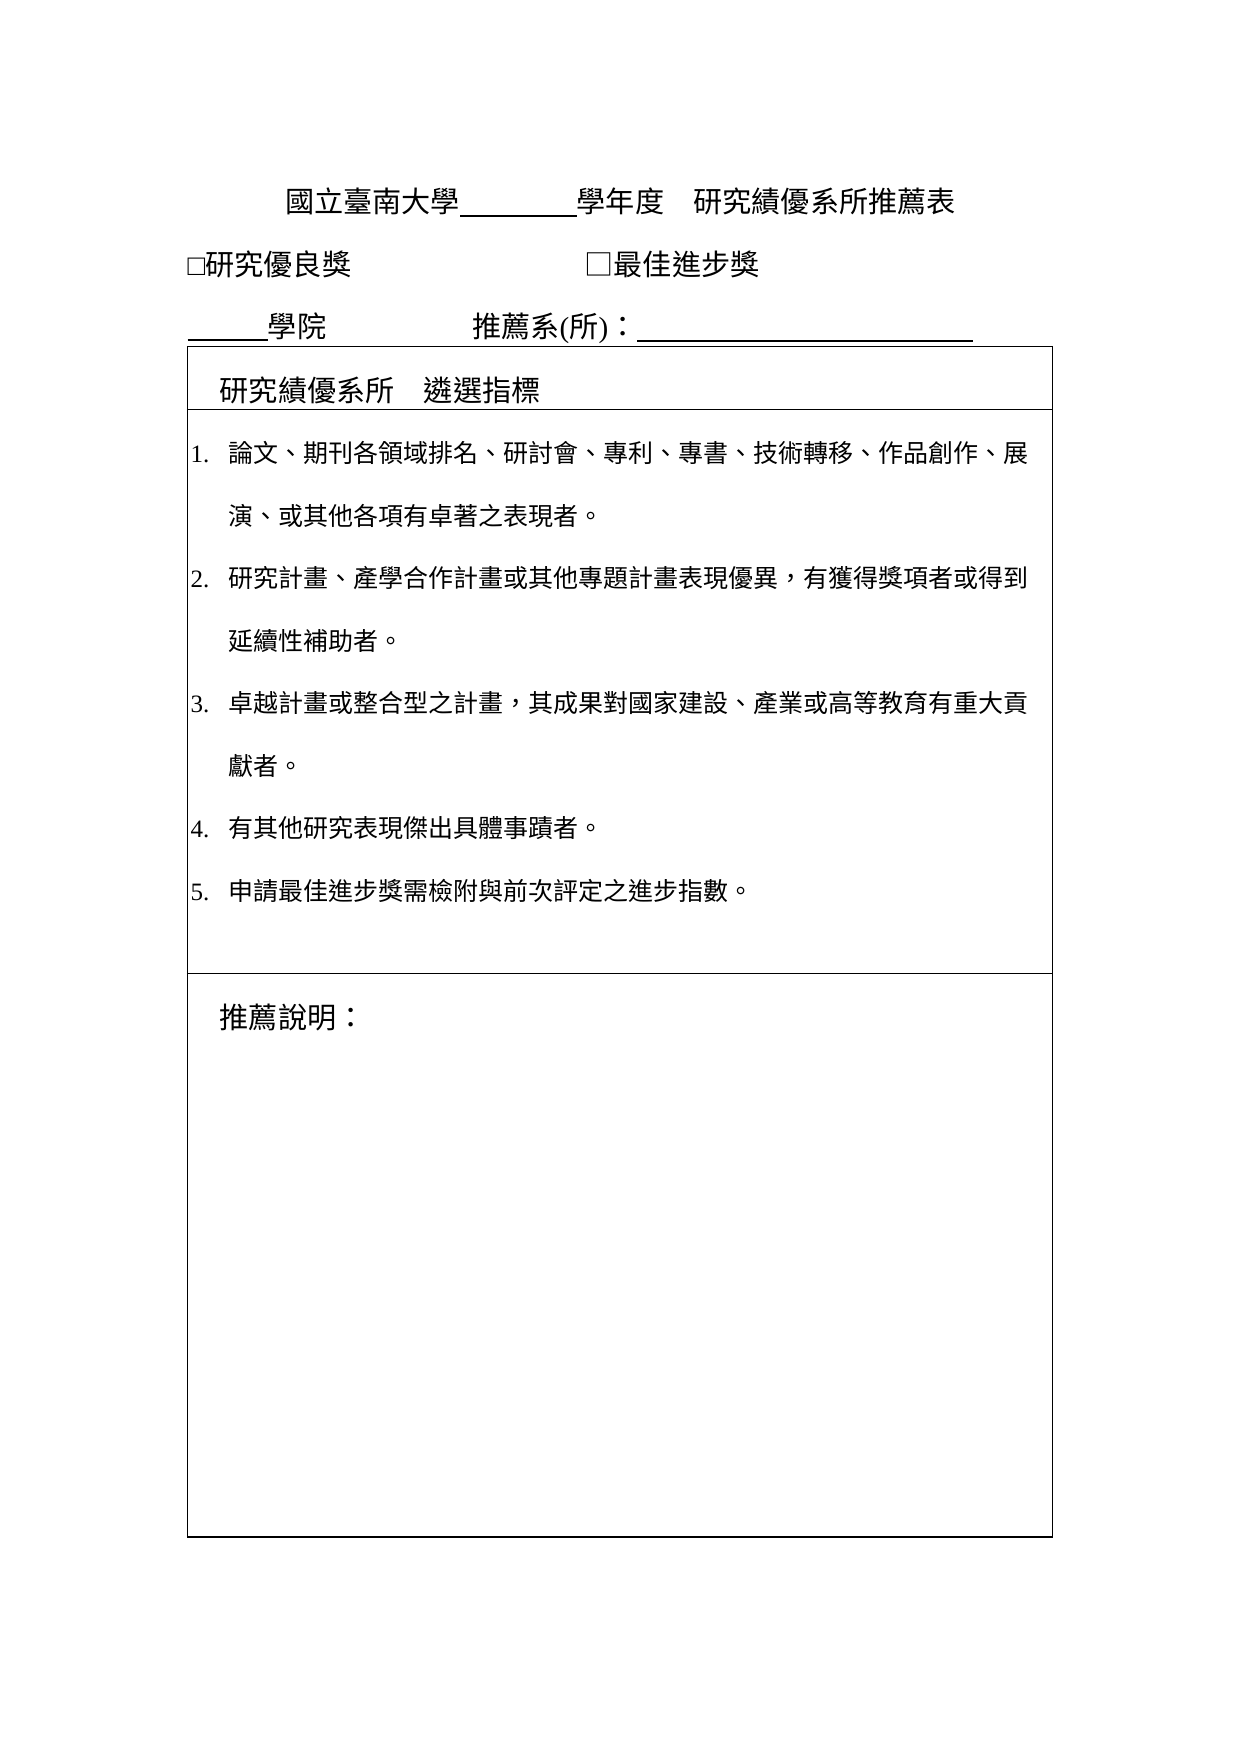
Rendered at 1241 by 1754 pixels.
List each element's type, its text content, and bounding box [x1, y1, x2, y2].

table_cell 論文、期刊各領域排名、研討會、專利、專書、技術轉移、作品創作、展演、或其他各項有卓著之表現者。 研究計畫、產學合作計畫或其他專題計畫表現優異，有獲得獎項者或得到延續性補助者。 卓越計畫或整合型之計畫，其成果對國家建設、產業或高等教育有重大貢獻者。 有其他研究表現傑出具體事蹟者。 申請最佳進步獎需檢附與前次評定之進步指數。 [188, 410, 1052, 973]
table_header 研究績優系所 遴選指標 [188, 347, 1052, 409]
text 學院 推薦系(所)： [187, 283, 1053, 346]
text □研究優良獎 □最佳進步獎 [187, 221, 1053, 283]
text 國立臺南大學 學年度 研究績優系所推薦表 [187, 158, 1053, 221]
table_cell 推薦說明： [188, 974, 1052, 1536]
